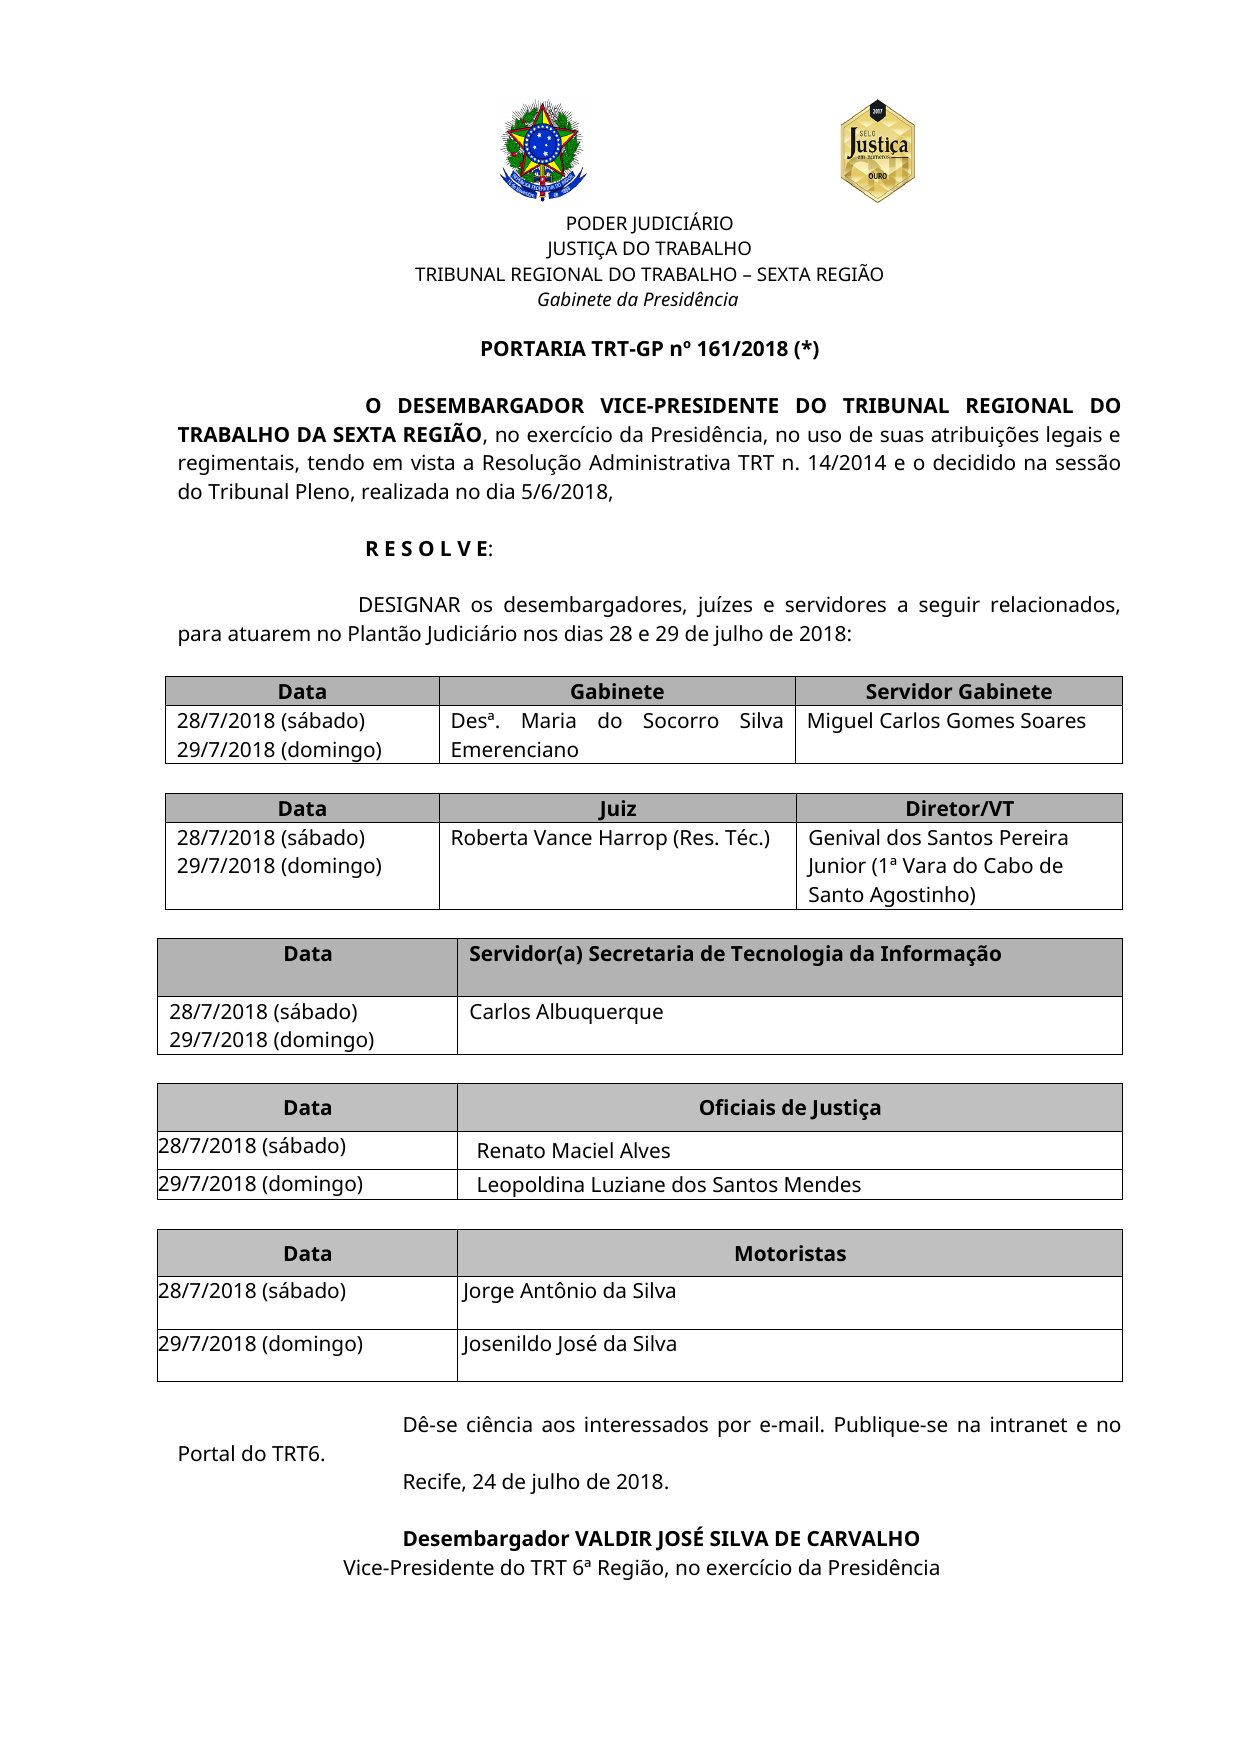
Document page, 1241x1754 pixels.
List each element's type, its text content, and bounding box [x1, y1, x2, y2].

text Vice-Presidente do TRT 6ª Região, no exercício da Presidência [177, 1553, 1122, 1581]
text Dê-se ciência aos interessados por e-mail. Publique-se na intranet e no Portal do TRT6. [177, 1411, 1122, 1467]
table_header Juiz [440, 794, 796, 822]
text Recife, 24 de julho de 2018. [177, 1467, 1122, 1496]
text PORTARIA TRT-GP nº 161/2018 (*) [177, 334, 1122, 363]
text Desembargador VALDIR JOSÉ SILVA DE CARVALHO [177, 1524, 1122, 1553]
table_header Data [158, 1084, 457, 1131]
table_header Data [158, 939, 457, 996]
table_cell Renato Maciel Alves [458, 1132, 1122, 1168]
table_cell 29/7/2018 (domingo) [158, 1330, 457, 1381]
table_header Data [166, 794, 439, 822]
table_cell 29/7/2018 (domingo) [158, 1170, 457, 1199]
table_cell Leopoldina Luziane dos Santos Mendes [458, 1170, 1122, 1199]
table_header Gabinete [440, 677, 795, 705]
table_cell Roberta Vance Harrop (Res. Téc.) [440, 823, 796, 908]
table_cell 28/7/2018 (sábado) 29/7/2018 (domingo) [166, 706, 439, 763]
table_header Oficiais de Justiça [458, 1084, 1122, 1131]
table_cell Miguel Carlos Gomes Soares [796, 706, 1122, 763]
table_cell 28/7/2018 (sábado) 29/7/2018 (domingo) [158, 997, 457, 1054]
table_cell Genival dos Santos Pereira Junior (1ª Vara do Cabo de Santo Agostinho) [797, 823, 1122, 908]
text DESIGNAR os desembargadores, juízes e servidores a seguir relacionados, para atuarem no Plantão Judiciário nos dias 28 e 29 de julho de 2018: [177, 591, 1122, 647]
table_header Data [158, 1230, 457, 1276]
table_cell 28/7/2018 (sábado) 29/7/2018 (domingo) [166, 823, 439, 908]
picture [840, 99, 915, 203]
text R E S O L V E: [233, 534, 1122, 562]
table_header Data [166, 677, 439, 705]
table_header Servidor Gabinete [796, 677, 1122, 705]
table_cell Desª. Maria do Socorro Silva Emerenciano [440, 706, 795, 763]
table_header Motoristas [458, 1230, 1122, 1276]
table_cell 28/7/2018 (sábado) [158, 1277, 457, 1329]
table_cell 28/7/2018 (sábado) [158, 1132, 457, 1168]
text O DESEMBARGADOR VICE-PRESIDENTE DO TRIBUNAL REGIONAL DO TRABALHO DA SEXTA REGIÃO, no exercício da Presidência, no uso de suas atribuições legais e regimentais, tendo em vista a Resolução Administrativa TRT n. 14/2014 e o decidido na sessão do Tribunal Pleno, realizada no dia 5/6/2018, [177, 391, 1122, 505]
table_cell Josenildo José da Silva [458, 1330, 1122, 1381]
table_header Diretor/VT [797, 794, 1122, 822]
table_header Servidor(a) Secretaria de Tecnologia da Informação [458, 939, 1122, 996]
picture [495, 96, 589, 203]
table_cell Carlos Albuquerque [458, 997, 1122, 1054]
table_cell Jorge Antônio da Silva [458, 1277, 1122, 1329]
